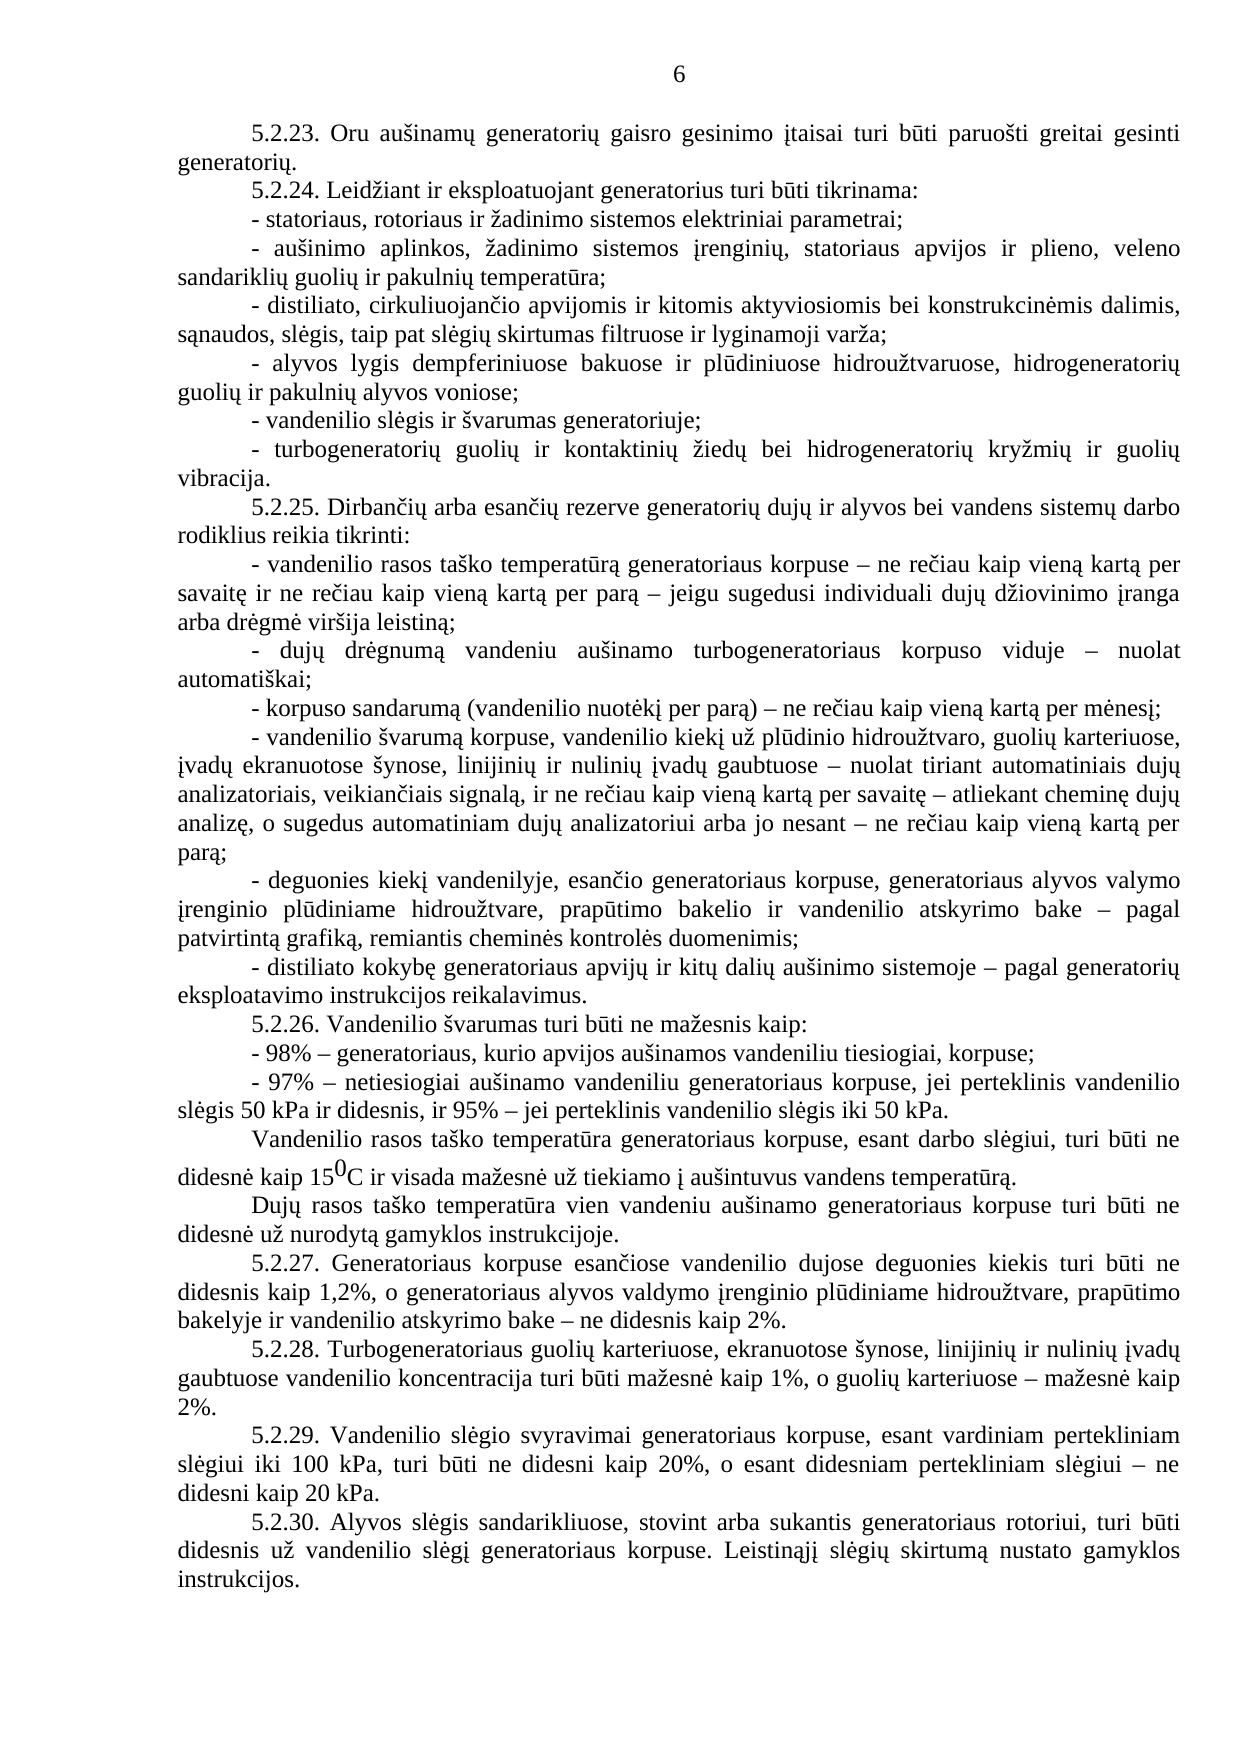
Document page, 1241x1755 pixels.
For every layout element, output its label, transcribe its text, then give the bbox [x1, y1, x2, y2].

text 5.2.30. Alyvos slėgis sandarikliuose, stovint arba sukantis generatoriaus rotoriui, turi būti didesnis už vandenilio slėgį generatoriaus korpuse. Leistinąjį slėgių skirtumą nustato gamyklos instrukcijos. [177, 1507, 1181, 1593]
text - aušinimo aplinkos, žadinimo sistemos įrenginių, statoriaus apvijos ir plieno, veleno sandariklių guolių ir pakulnių temperatūra; [177, 233, 1181, 291]
text 5.2.26. Vandenilio švarumas turi būti ne mažesnis kaip: [177, 1009, 1181, 1038]
text - 97% – netiesiogiai aušinamo vandeniliu generatoriaus korpuse, jei perteklinis vandenilio slėgis 50 kPa ir didesnis, ir 95% – jei perteklinis vandenilio slėgis iki 50 kPa. [177, 1067, 1181, 1124]
text - vandenilio švarumą korpuse, vandenilio kiekį už plūdinio hidroužtvaro, guolių karteriuose, įvadų ekranuotose šynose, linijinių ir nulinių įvadų gaubtuose – nuolat tiriant automatiniais dujų analizatoriais, veikiančiais signalą, ir ne rečiau kaip vieną kartą per savaitę – atliekant cheminę dujų analizę, o sugedus automatiniam dujų analizatoriui arba jo nesant – ne rečiau kaip vieną kartą per parą; [177, 722, 1181, 866]
text - distiliato, cirkuliuojančio apvijomis ir kitomis aktyviosiomis bei konstrukcinėmis dalimis, sąnaudos, slėgis, taip pat slėgių skirtumas filtruose ir lyginamoji varža; [177, 291, 1181, 348]
text 5.2.29. Vandenilio slėgio svyravimai generatoriaus korpuse, esant vardiniam pertekliniam slėgiui iki 100 kPa, turi būti ne didesni kaip 20%, o esant didesniam pertekliniam slėgiui – ne didesni kaip 20 kPa. [177, 1420, 1181, 1507]
text - vandenilio slėgis ir švarumas generatoriuje; [177, 406, 1181, 434]
text 5.2.24. Leidžiant ir eksploatuojant generatorius turi būti tikrinama: [177, 176, 1181, 204]
text - statoriaus, rotoriaus ir žadinimo sistemos elektriniai parametrai; [177, 204, 1181, 233]
text - alyvos lygis dempferiniuose bakuose ir plūdiniuose hidroužtvaruose, hidrogeneratorių guolių ir pakulnių alyvos voniose; [177, 348, 1181, 406]
text - turbogeneratorių guolių ir kontaktinių žiedų bei hidrogeneratorių kryžmių ir guolių vibracija. [177, 434, 1181, 492]
text - distiliato kokybę generatoriaus apvijų ir kitų dalių aušinimo sistemoje – pagal generatorių eksploatavimo instrukcijos reikalavimus. [177, 952, 1181, 1009]
text - deguonies kiekį vandenilyje, esančio generatoriaus korpuse, generatoriaus alyvos valymo įrenginio plūdiniame hidroužtvare, prapūtimo bakelio ir vandenilio atskyrimo bake – pagal patvirtintą grafiką, remiantis cheminės kontrolės duomenimis; [177, 866, 1181, 952]
text 5.2.23. Oru aušinamų generatorių gaisro gesinimo įtaisai turi būti paruošti greitai gesinti generatorių. [177, 118, 1181, 176]
text Vandenilio rasos taško temperatūra generatoriaus korpuse, esant darbo slėgiui, turi būti ne didesnė kaip 150C ir visada mažesnė už tiekiamo į aušintuvus vandens temperatūrą. [177, 1124, 1181, 1190]
text 5.2.27. Generatoriaus korpuse esančiose vandenilio dujose deguonies kiekis turi būti ne didesnis kaip 1,2%, o generatoriaus alyvos valdymo įrenginio plūdiniame hidroužtvare, prapūtimo bakelyje ir vandenilio atskyrimo bake – ne didesnis kaip 2%. [177, 1248, 1181, 1334]
text 5.2.28. Turbogeneratoriaus guolių karteriuose, ekranuotose šynose, linijinių ir nulinių įvadų gaubtuose vandenilio koncentracija turi būti mažesnė kaip 1%, o guolių karteriuose – mažesnė kaip 2%. [177, 1334, 1181, 1420]
text - dujų drėgnumą vandeniu aušinamo turbogeneratoriaus korpuso viduje – nuolat automatiškai; [177, 636, 1181, 693]
text - korpuso sandarumą (vandenilio nuotėkį per parą) – ne rečiau kaip vieną kartą per mėnesį; [177, 693, 1181, 722]
text - 98% – generatoriaus, kurio apvijos aušinamos vandeniliu tiesiogiai, korpuse; [177, 1038, 1181, 1067]
text - vandenilio rasos taško temperatūrą generatoriaus korpuse – ne rečiau kaip vieną kartą per savaitę ir ne rečiau kaip vieną kartą per parą – jeigu sugedusi individuali dujų džiovinimo įranga arba drėgmė viršija leistiną; [177, 549, 1181, 636]
text Dujų rasos taško temperatūra vien vandeniu aušinamo generatoriaus korpuse turi būti ne didesnė už nurodytą gamyklos instrukcijoje. [177, 1190, 1181, 1248]
text 5.2.25. Dirbančių arba esančių rezerve generatorių dujų ir alyvos bei vandens sistemų darbo rodiklius reikia tikrinti: [177, 492, 1181, 549]
